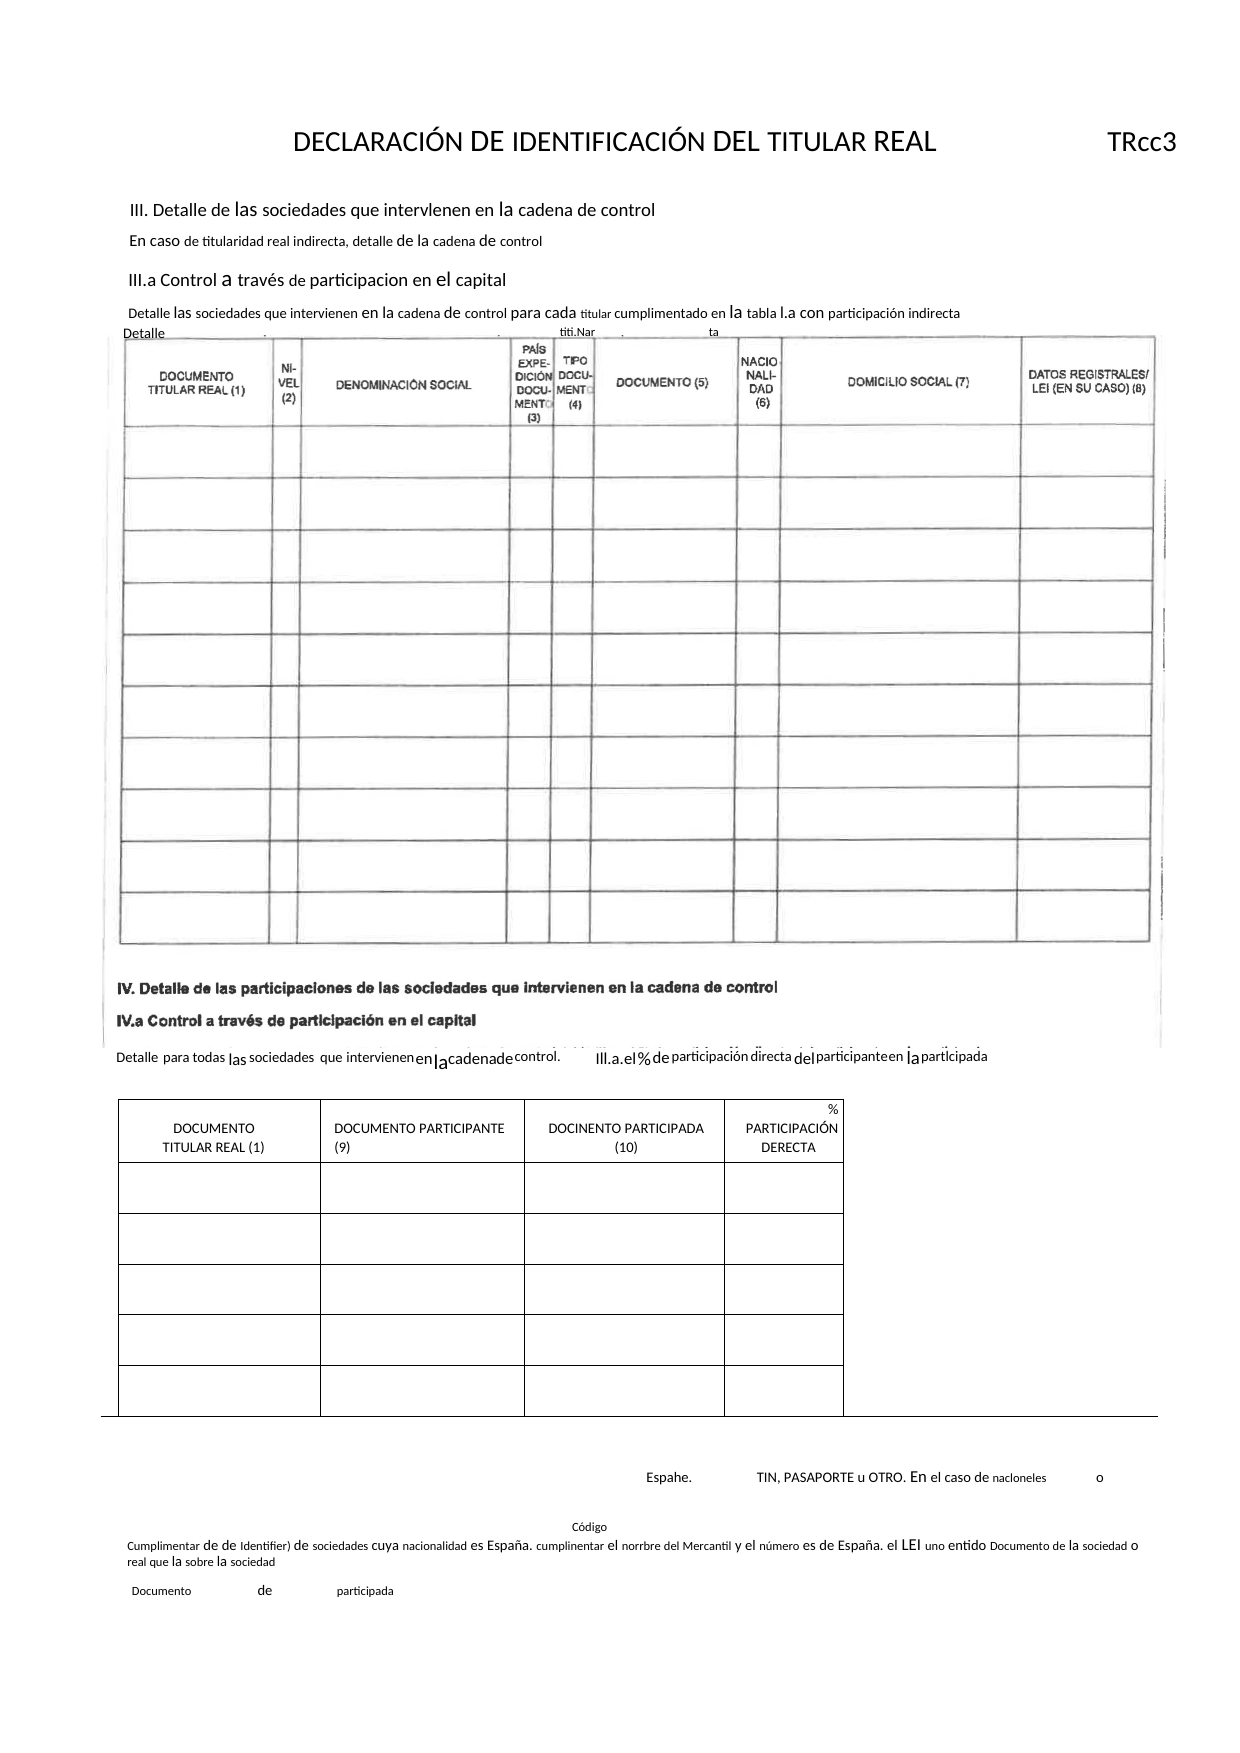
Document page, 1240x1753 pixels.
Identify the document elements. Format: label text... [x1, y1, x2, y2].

table_header [101, 1099, 118, 1416]
table_cell [321, 1265, 524, 1314]
table_header DOCUMENTO PARTICIPANTE (9) [321, 1100, 524, 1162]
table_cell [525, 1265, 724, 1314]
table_cell [119, 1265, 320, 1314]
table_cell [525, 1366, 724, 1416]
table_cell [321, 1315, 524, 1365]
table_cell [525, 1315, 724, 1365]
table_cell [321, 1214, 524, 1263]
table_cell [119, 1214, 320, 1263]
table_cell [119, 1366, 320, 1416]
table_header DOCUMENTO TITULAR REAL (1) [119, 1100, 320, 1162]
table_header % PARTICIPACIÓN DERECTA [725, 1100, 843, 1162]
table_cell [725, 1366, 843, 1416]
table_cell [321, 1366, 524, 1416]
table_cell [525, 1214, 724, 1263]
table_header DOCINENTO PARTICIPADA (10) [525, 1100, 724, 1162]
table_cell [725, 1214, 843, 1263]
table_cell [321, 1163, 524, 1213]
table_cell [525, 1163, 724, 1213]
table_cell [725, 1265, 843, 1314]
table_cell [119, 1163, 320, 1213]
table_cell [119, 1315, 320, 1365]
table_header [844, 1099, 1157, 1416]
table_cell [725, 1163, 843, 1213]
table_cell [725, 1315, 843, 1365]
